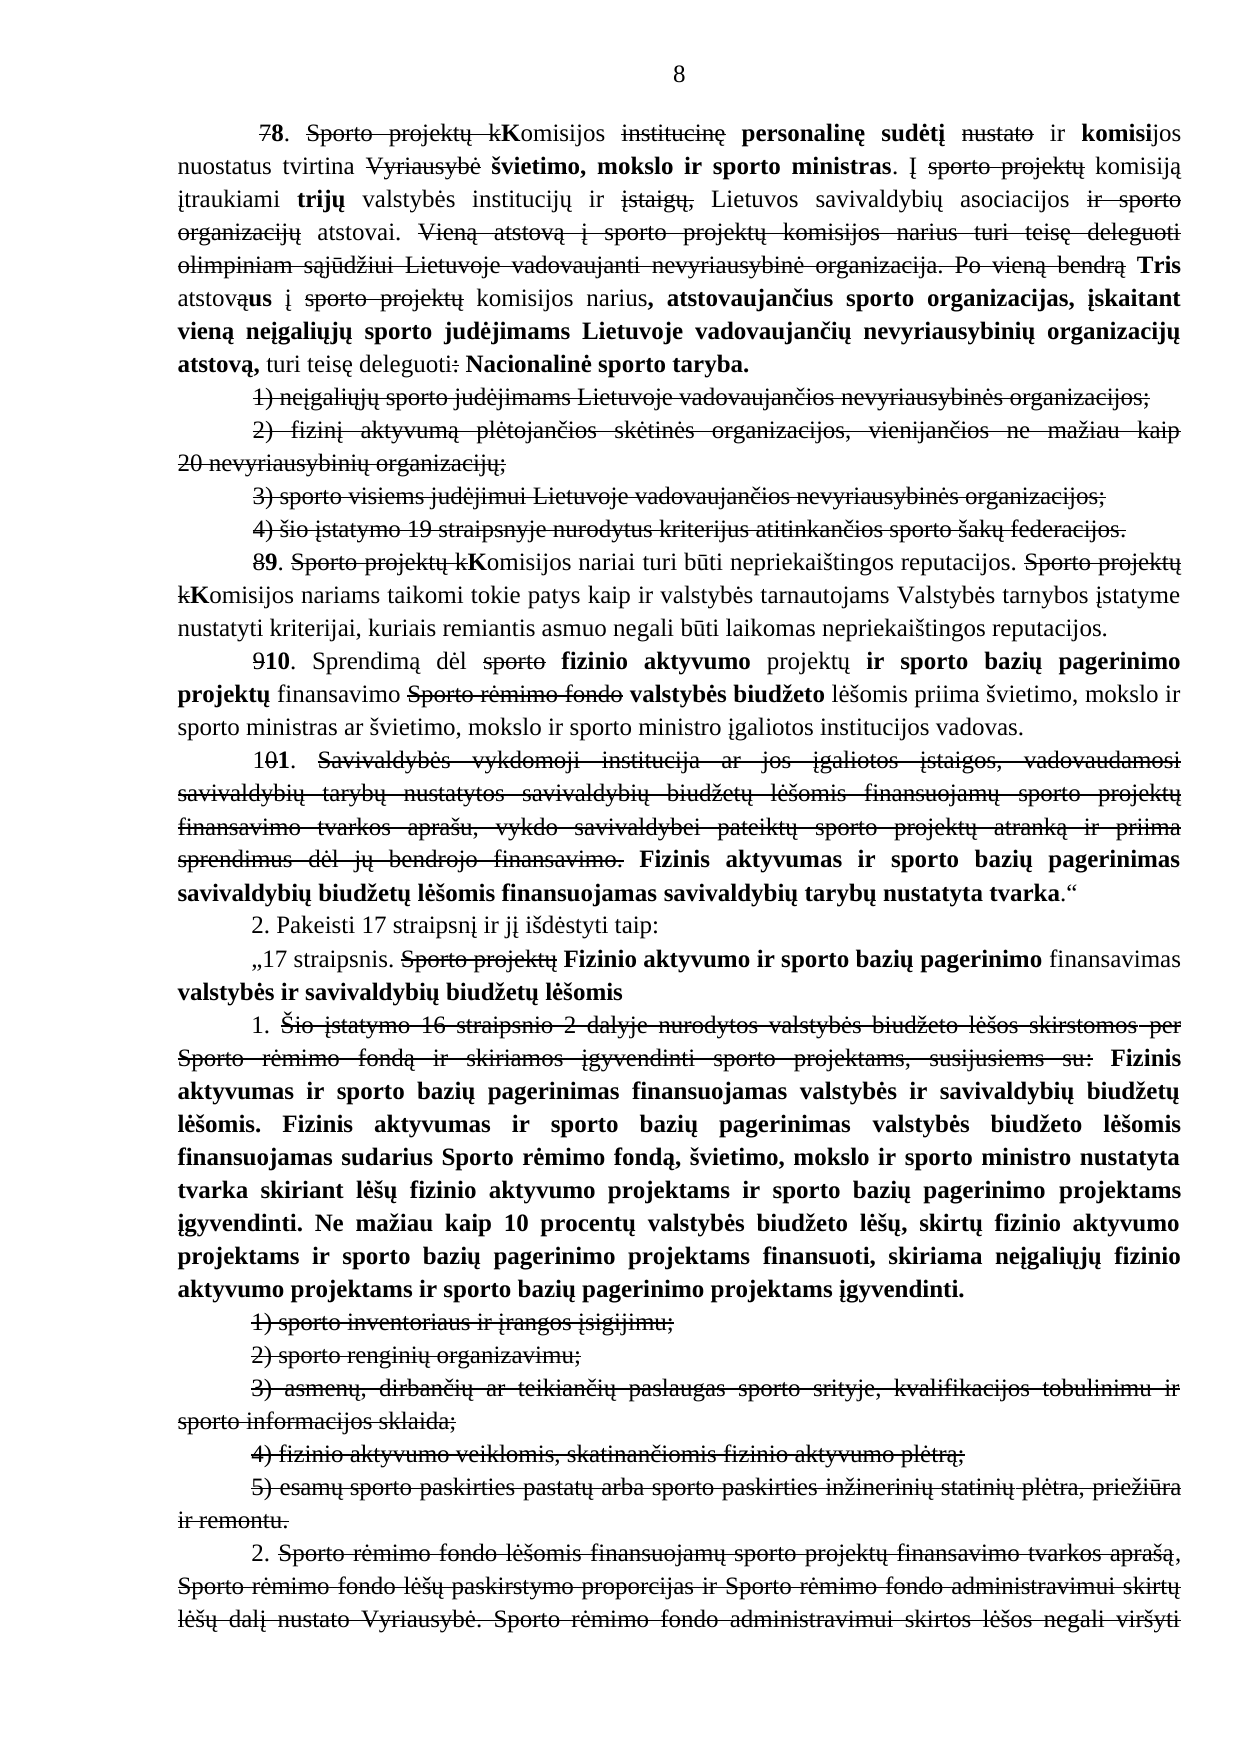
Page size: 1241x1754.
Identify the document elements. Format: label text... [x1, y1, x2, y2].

text 1. Šio įstatymo 16 straipsnio 2 dalyje nurodytos valstybės biudžeto lėšos skirstomos per Sporto rėmimo fondą ir skiriamos įgyvendinti sporto projektams, susijusiems su: Fizinis aktyvumas ir sporto bazių pagerinimas finansuojamas valstybės ir savivaldybių biudžetų lėšomis. Fizinis aktyvumas ir sporto bazių pagerinimas valstybės biudžeto lėšomis finansuojamas sudarius Sporto rėmimo fondą, švietimo, mokslo ir sporto ministro nustatyta tvarka skiriant lėšų fizinio aktyvumo projektams ir sporto bazių pagerinimo projektams įgyvendinti. Ne mažiau kaip 10 procentų valstybės biudžeto lėšų, skirtų fizinio aktyvumo projektams ir sporto bazių pagerinimo projektams finansuoti, skiriama neįgaliųjų fizinio aktyvumo projektams ir sporto bazių pagerinimo projektams įgyvendinti. [177, 1010, 1181, 1303]
text 4) šio įstatymo 19 straipsnyje nurodytus kriterijus atitinkančios sporto šakų federacijos. [177, 514, 1181, 543]
text 2) fizinį aktyvumą plėtojančios skėtinės organizacijos, vienijančios ne mažiau kaip 20 nevyriausybinių organizacijų; [177, 415, 1181, 477]
text 1) neįgaliųjų sporto judėjimams Lietuvoje vadovaujančios nevyriausybinės organizacijos; [177, 382, 1181, 411]
text 3) sporto visiems judėjimui Lietuvoje vadovaujančios nevyriausybinės organizacijos; [177, 481, 1181, 510]
text „17 straipsnis. Sporto projektų Fizinio aktyvumo ir sporto bazių pagerinimo finansavimas valstybės ir savivaldybių biudžetų lėšomis [177, 944, 1181, 1005]
text 101. Savivaldybės vykdomoji institucija ar jos įgaliotos įstaigos, vadovaudamosi savivaldybių tarybų nustatytos savivaldybių biudžetų lėšomis finansuojamų sporto projektų finansavimo tvarkos aprašu, vykdo savivaldybei pateiktų sporto projektų atranką ir priima sprendimus dėl jų bendrojo finansavimo. Fizinis aktyvumas ir sporto bazių pagerinimas savivaldybių biudžetų lėšomis finansuojamas savivaldybių tarybų nustatyta tvarka.“ [177, 795, 1181, 827]
text 101. Savivaldybės vykdomoji institucija ar jos įgaliotos įstaigos, vadovaudamosi savivaldybių tarybų nustatytos savivaldybių biudžetų lėšomis finansuojamų sporto projektų finansavimo tvarkos aprašu, vykdo savivaldybei pateiktų sporto projektų atranką ir priima sprendimus dėl jų bendrojo finansavimo. Fizinis aktyvumas ir sporto bazių pagerinimas savivaldybių biudžetų lėšomis finansuojamas savivaldybių tarybų nustatyta tvarka.“ [177, 828, 1181, 906]
text 101. Savivaldybės vykdomoji institucija ar jos įgaliotos įstaigos, vadovaudamosi savivaldybių tarybų nustatytos savivaldybių biudžetų lėšomis finansuojamų sporto projektų finansavimo tvarkos aprašu, vykdo savivaldybei pateiktų sporto projektų atranką ir priima sprendimus dėl jų bendrojo finansavimo. Fizinis aktyvumas ir sporto bazių pagerinimas savivaldybių biudžetų lėšomis finansuojamas savivaldybių tarybų nustatyta tvarka.“ [177, 746, 1181, 794]
text 4) fizinio aktyvumo veiklomis, skatinančiomis fizinio aktyvumo plėtrą; [177, 1439, 1181, 1468]
text 2) sporto renginių organizavimu; [177, 1340, 1181, 1369]
text 910. Sprendimą dėl sporto fizinio aktyvumo projektų ir sporto bazių pagerinimo projektų finansavimo Sporto rėmimo fondo valstybės biudžeto lėšomis priima švietimo, mokslo ir sporto ministras ar švietimo, mokslo ir sporto ministro įgaliotos institucijos vadovas. [177, 646, 1181, 741]
text 2. Sporto rėmimo fondo lėšomis finansuojamų sporto projektų finansavimo tvarkos aprašą, Sporto rėmimo fondo lėšų paskirstymo proporcijas ir Sporto rėmimo fondo administravimui skirtų lėšų dalį nustato Vyriausybė. Sporto rėmimo fondo administravimui skirtos lėšos negali viršyti 4 procentų metinio Sporto rėmimo fondo biudžeto. Sporto rėmimo fondo lėšos negali būti perduodamos į valstybės biudžetą arba naudojamos kitoms valstybės reikmėms finansuoti, per metus nepanaudotos lėšos naudojamos kitais metais numatytiems sporto projektams finansuoti. Fizinio aktyvumo projektai ir sporto bazių pagerinimo projektai atrenkami taikant bendruosius vertinimo kriterijus: [177, 1538, 1181, 1587]
text 2. Sporto rėmimo fondo lėšomis finansuojamų sporto projektų finansavimo tvarkos aprašą, Sporto rėmimo fondo lėšų paskirstymo proporcijas ir Sporto rėmimo fondo administravimui skirtų lėšų dalį nustato Vyriausybė. Sporto rėmimo fondo administravimui skirtos lėšos negali viršyti 4 procentų metinio Sporto rėmimo fondo biudžeto. Sporto rėmimo fondo lėšos negali būti perduodamos į valstybės biudžetą arba naudojamos kitoms valstybės reikmėms finansuoti, per metus nepanaudotos lėšos naudojamos kitais metais numatytiems sporto projektams finansuoti. Fizinio aktyvumo projektai ir sporto bazių pagerinimo projektai atrenkami taikant bendruosius vertinimo kriterijus: [177, 1588, 1181, 1620]
text 1) sporto inventoriaus ir įrangos įsigijimu; [177, 1307, 1181, 1336]
text 3) asmenų, dirbančių ar teikiančių paslaugas sporto srityje, kvalifikacijos tobulinimu ir sporto informacijos sklaida; [177, 1373, 1181, 1435]
text 2. Pakeisti 17 straipsnį ir jį išdėstyti taip: [177, 911, 1181, 939]
text 78. Sporto projektų kKomisijos institucinę personalinę sudėtį nustato ir komisijos nuostatus tvirtina Vyriausybė švietimo, mokslo ir sporto ministras. Į sporto projektų komisiją įtraukiami trijų valstybės institucijų ir įstaigų, Lietuvos savivaldybių asociacijos ir sporto organizacijų atstovai. Vieną atstovą į sporto projektų komisijos narius turi teisę deleguoti olimpiniam sąjūdžiui Lietuvoje vadovaujanti nevyriausybinė organizacija. Po vieną bendrą Tris atstovąus į sporto projektų komisijos narius, atstovaujančius sporto organizacijas, įskaitant vieną neįgaliųjų sporto judėjimams Lietuvoje vadovaujančių nevyriausybinių organizacijų atstovą, turi teisę deleguoti: Nacionalinė sporto taryba. [177, 118, 1181, 378]
text 89. Sporto projektų kKomisijos nariai turi būti nepriekaištingos reputacijos. Sporto projektų kKomisijos nariams taikomi tokie patys kaip ir valstybės tarnautojams Valstybės tarnybos įstatyme nustatyti kriterijai, kuriais remiantis asmuo negali būti laikomas nepriekaištingos reputacijos. [177, 547, 1181, 642]
text 5) esamų sporto paskirties pastatų arba sporto paskirties inžinerinių statinių plėtra, priežiūra ir remontu. [177, 1472, 1181, 1534]
